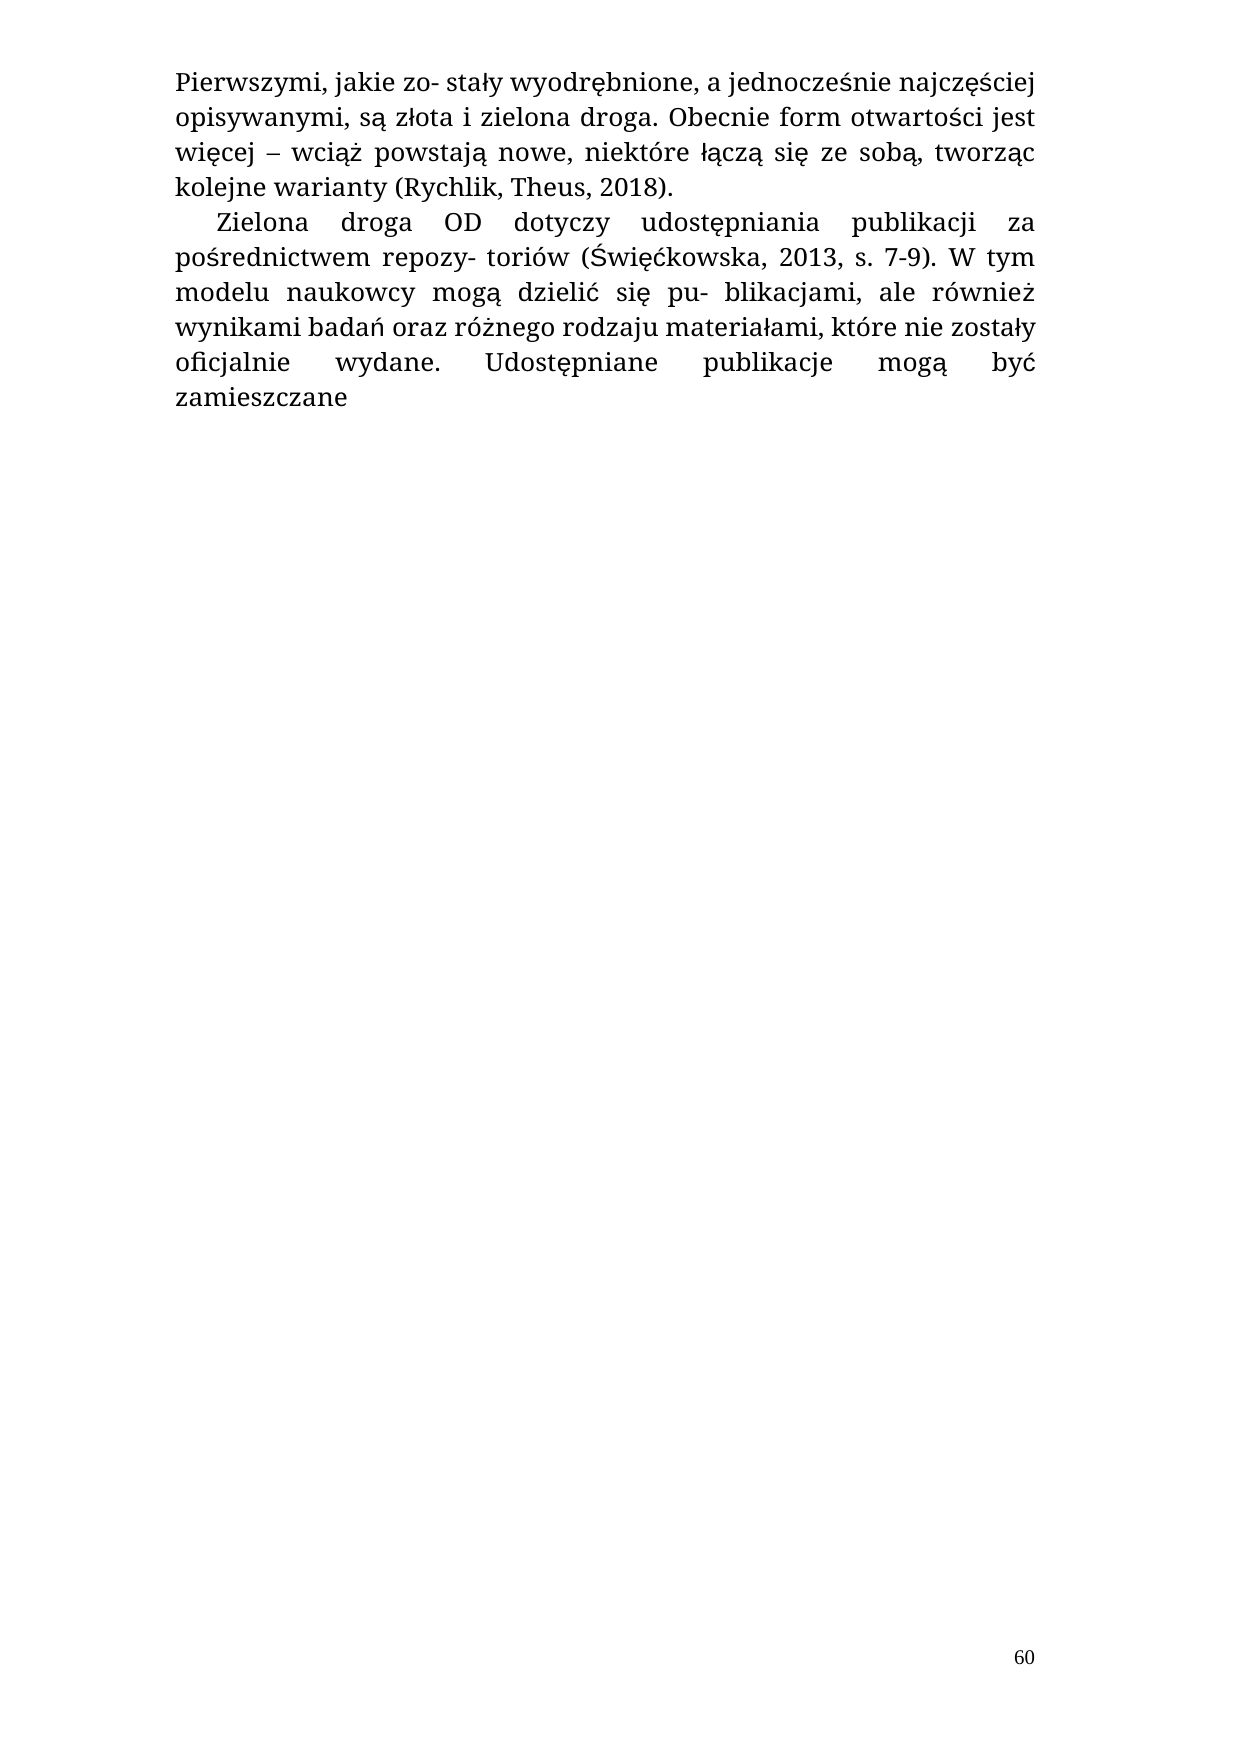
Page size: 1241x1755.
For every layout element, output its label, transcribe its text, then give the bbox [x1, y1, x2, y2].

text Pierwszymi, jakie zo- stały wyodrębnione, a jednocześnie najczęściej opisywanymi, są złota i zielona droga. Obecnie form otwartości jest więcej – wciąż powstają nowe, niektóre łączą się ze sobą, tworząc kolejne warianty (Rychlik, Theus, 2018). [175, 64, 1036, 204]
text Zielona droga OD dotyczy udostępniania publikacji za pośrednictwem repozy- toriów (Święćkowska, 2013, s. 7-9). W tym modelu naukowcy mogą dzielić się pu- blikacjami, ale również wynikami badań oraz różnego rodzaju materiałami, które nie zostały oficjalnie wydane. Udostępniane publikacje mogą być zamieszczane [175, 205, 1036, 414]
